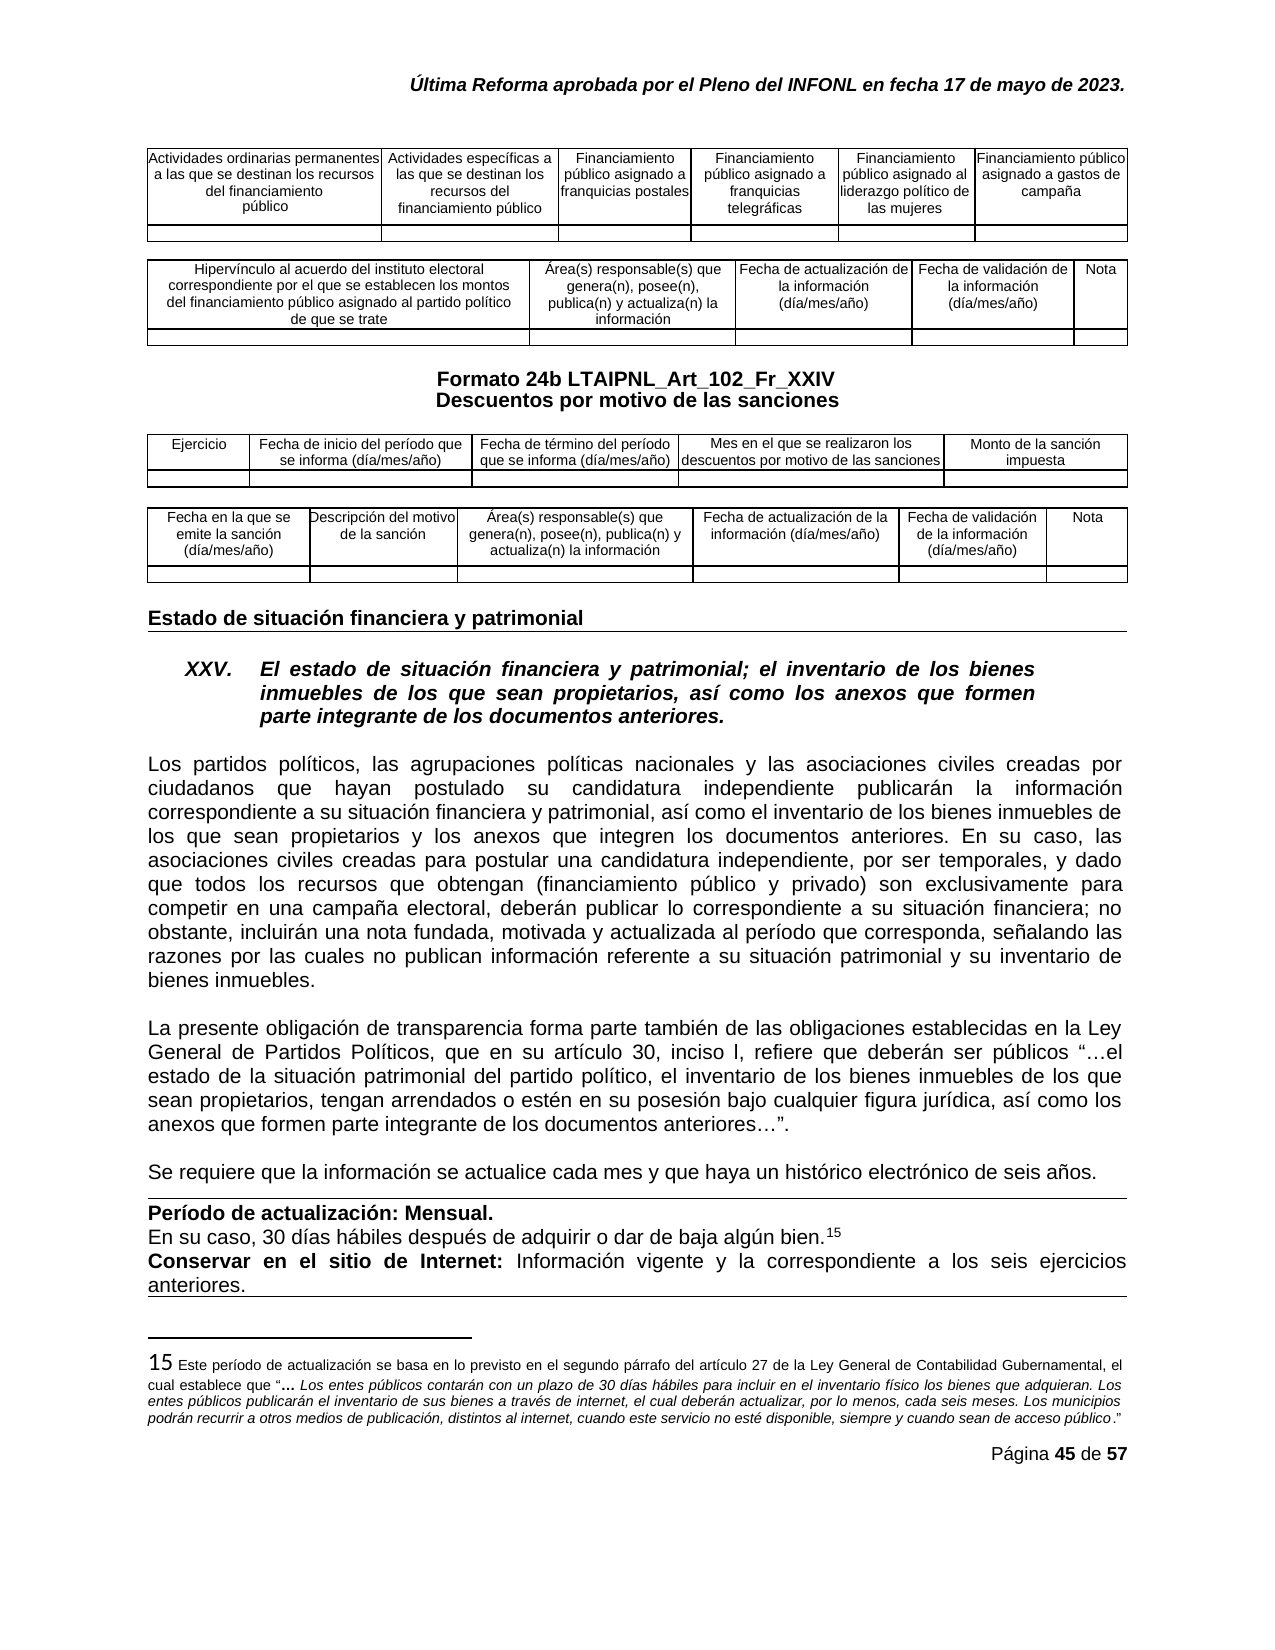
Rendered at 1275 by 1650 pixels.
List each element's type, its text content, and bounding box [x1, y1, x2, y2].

subtitle XXV. El estado de situación financiera y patrimonial; el inventario de los bienes inmuebles de los que sean propietarios, así como los anexos que formen parte integrante de los documentos anteriores. [185, 656, 1039, 728]
table_header Área(s) responsable(s) que genera(n), posee(n), publica(n) y actualiza(n) la información [458, 509, 692, 565]
text La presente obligación de transparencia forma parte también de las obligaciones establecidas en la Ley General de Partidos Políticos, que en su artículo 30, inciso l, refiere que deberán ser públicos “…el estado de la situación patrimonial del partido político, el inventario de los bienes inmuebles de los que sean propietarios, tengan arrendados o estén en su posesión bajo cualquier figura jurídica, así como los anexos que formen parte integrante de los documentos anteriores…”. [148, 1016, 1124, 1136]
subtitle Formato 24b LTAIPNL_Art_102_Fr_XXIV [148, 367, 1124, 391]
table_cell [559, 226, 690, 241]
table_cell [900, 567, 1046, 582]
table_header Financiamiento público asignado al liderazgo político de las mujeres [839, 149, 974, 224]
table_cell [945, 471, 1127, 486]
text En su caso, 30 días hábiles después de adquirir o dar de baja algún bien. [148, 1225, 1127, 1249]
table_cell [148, 330, 529, 345]
table_header Nota [1075, 261, 1127, 328]
table_cell [311, 567, 457, 582]
table_cell [458, 567, 692, 582]
text Descuentos por motivo de las sanciones [148, 391, 1127, 412]
table_header Monto de la sanción impuesta [945, 435, 1127, 469]
table_cell [148, 567, 309, 582]
table_cell [1075, 330, 1127, 345]
table_header Actividades ordinarias permanentes a las que se destinan los recursos del financiamiento público [148, 149, 381, 224]
table_cell [382, 226, 558, 241]
text Período de actualización: Mensual. [148, 1199, 1127, 1225]
table_header Área(s) responsable(s) que genera(n), posee(n), publica(n) y actualiza(n) la información [530, 261, 735, 328]
table_header Financiamiento público asignado a gastos de campaña [976, 149, 1127, 224]
table_cell [679, 471, 943, 486]
text Los partidos políticos, las agrupaciones políticas nacionales y las asociaciones civiles creadas por ciudadanos que hayan postulado su candidatura independiente publicarán la información correspondiente a su situación financiera y patrimonial, así como el inventario de los bienes inmuebles de los que sean propietarios y los anexos que integren los documentos anteriores. En su caso, las asociaciones civiles creadas para postular una candidatura independiente, por ser temporales, y dado que todos los recursos que obtengan (financiamiento público y privado) son exclusivamente para competir en una campaña electoral, deberán publicar lo correspondiente a su situación financiera; no obstante, incluirán una nota fundada, motivada y actualizada al período que corresponda, señalando las razones por las cuales no publican información referente a su situación patrimonial y su inventario de bienes inmuebles. [148, 752, 1124, 992]
list Este período de actualización se basa en lo previsto en el segundo párrafo del artículo 27 de la Ley General de Contabilidad Gubernamental, el cual establece que “… Los entes públicos contarán con un plazo de 30 días hábiles para incluir en el inventario físico los bienes que adquieran. Los entes públicos publicarán el inventario de sus bienes a través de internet, el cual deberán actualizar, por lo menos, cada seis meses. Los municipios podrán recurrir a otros medios de publicación, distintos al internet, cuando este servicio no esté disponible, siempre y cuando sean de acceso público.” [148, 1346, 1124, 1426]
table_cell [694, 567, 898, 582]
table_cell [250, 471, 471, 486]
table_header Ejercicio [148, 435, 249, 469]
table_cell [473, 471, 678, 486]
text Estado de situación financiera y patrimonial [148, 605, 1127, 631]
table_header Hipervínculo al acuerdo del instituto electoral correspondiente por el que se establecen los montos del financiamiento público asignado al partido político de que se trate [148, 261, 529, 328]
table_header Fecha de validación de la información (día/mes/año) [913, 261, 1073, 328]
table_header Fecha de validación de la información (día/mes/año) [900, 509, 1046, 565]
table_header Fecha en la que se emite la sanción (día/mes/año) [148, 509, 309, 565]
table_cell [692, 226, 838, 241]
table_cell [148, 226, 381, 241]
table_cell [148, 471, 249, 486]
table_cell [839, 226, 974, 241]
table_header Financiamiento público asignado a franquicias postales [559, 149, 690, 224]
table_cell [913, 330, 1073, 345]
table_header Mes en el que se realizaron los descuentos por motivo de las sanciones [679, 435, 943, 469]
text Se requiere que la información se actualice cada mes y que haya un histórico electrónico de seis años. [148, 1159, 1124, 1183]
text Conservar en el sitio de Internet: Información vigente y la correspondiente a los seis ejercicios anteriores. [148, 1249, 1127, 1296]
table_cell [976, 226, 1127, 241]
table_header Fecha de actualización de la información (día/mes/año) [736, 261, 911, 328]
table_header Fecha de actualización de la información (día/mes/año) [694, 509, 898, 565]
table_header Financiamiento público asignado a franquicias telegráficas [692, 149, 838, 224]
table_cell [736, 330, 911, 345]
table_header Actividades específicas a las que se destinan los recursos del financiamiento público [382, 149, 558, 224]
table_header Fecha de inicio del período que se informa (día/mes/año) [250, 435, 471, 469]
table_cell [1047, 567, 1127, 582]
table_cell [530, 330, 735, 345]
table_header Descripción del motivo de la sanción [311, 509, 457, 565]
table_header Fecha de término del período que se informa (día/mes/año) [473, 435, 678, 469]
table_header Nota [1047, 509, 1127, 565]
